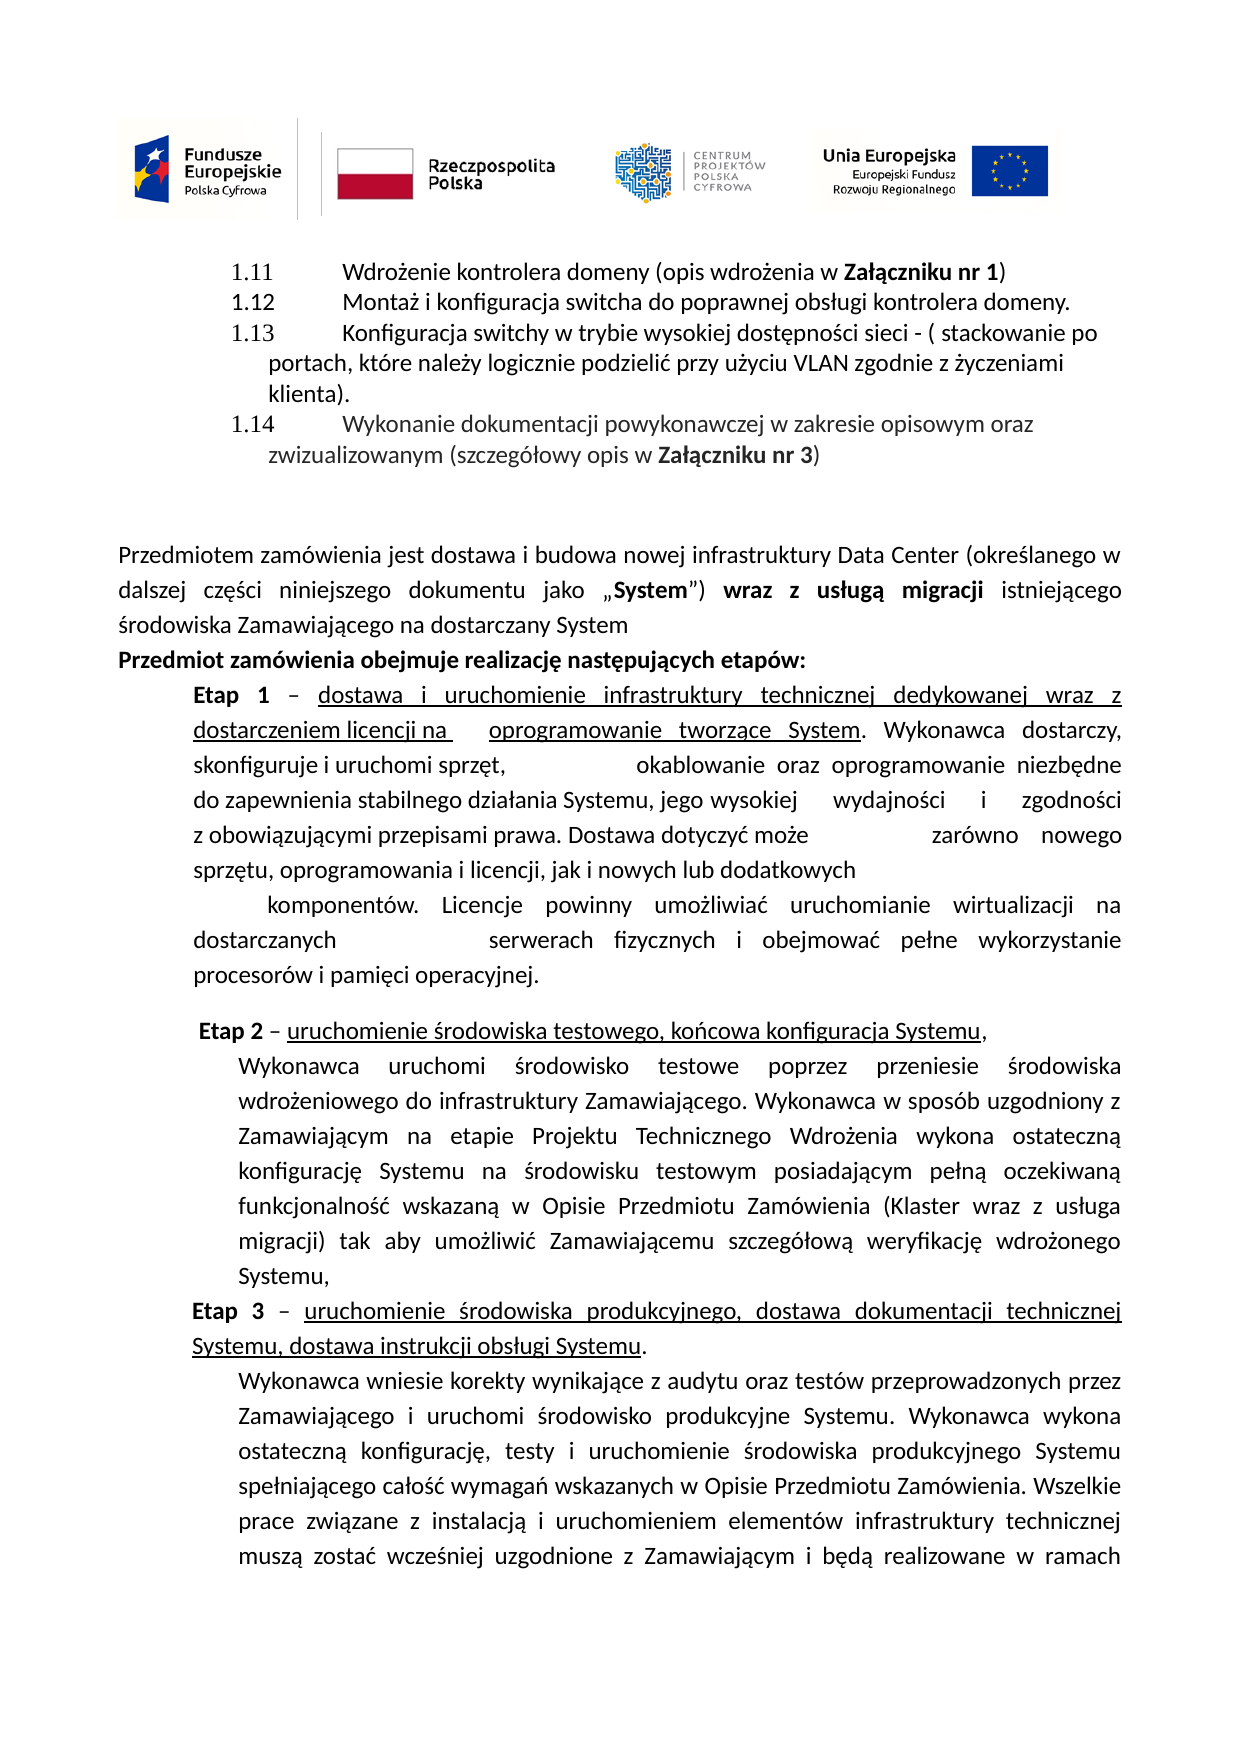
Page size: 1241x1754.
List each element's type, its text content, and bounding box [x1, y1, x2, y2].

text Wykonawca uruchomi środowisko testowe poprzez przeniesie środowiska wdrożeniowego do infrastruktury Zamawiającego. Wykonawca w sposób uzgodniony z Zamawiającym na etapie Projektu Technicznego Wdrożenia wykona ostateczną konfigurację Systemu na środowisku testowym posiadającym pełną oczekiwaną funkcjonalność wskazaną w Opisie Przedmiotu Zamówienia (Klaster wraz z usługa migracji) tak aby umożliwić Zamawiającemu szczegółową weryfikację wdrożonego Systemu, [238, 1050, 1122, 1291]
text Etap 2 – uruchomienie środowiska testowego, końcowa konfiguracja Systemu, [193, 1015, 1122, 1046]
picture [118, 118, 1064, 227]
list Wdrożenie kontrolera domeny (opis wdrożenia w Załączniku nr 1) [231, 256, 1122, 286]
list Montaż i konfiguracja switcha do poprawnej obsługi kontrolera domeny. [231, 286, 1122, 317]
text Przedmiotem zamówienia jest dostawa i budowa nowej infrastruktury Data Center (określanego w dalszej części niniejszego dokumentu jako „System”) wraz z usługą migracji istniejącego środowiska Zamawiającego na dostarczany System [118, 539, 1122, 640]
list Konfiguracja switchy w trybie wysokiej dostępności sieci - ( stackowanie po portach, które należy logicznie podzielić przy użyciu VLAN zgodnie z życzeniami klienta). [231, 317, 1122, 408]
text Przedmiot zamówienia obejmuje realizację następujących etapów: [118, 644, 1122, 675]
text Etap 3 – uruchomienie środowiska produkcyjnego, dostawa dokumentacji technicznej Systemu, dostawa instrukcji obsługi Systemu. [192, 1295, 1122, 1361]
text Wykonawca wniesie korekty wynikające z audytu oraz testów przeprowadzonych przez Zamawiającego i uruchomi środowisko produkcyjne Systemu. Wykonawca wykona ostateczną konfigurację, testy i uruchomienie środowiska produkcyjnego Systemu spełniającego całość wymagań wskazanych w Opisie Przedmiotu Zamówienia. Wszelkie prace związane z instalacją i uruchomieniem elementów infrastruktury technicznej muszą zostać wcześniej uzgodnione z Zamawiającym i będą realizowane w ramach [238, 1365, 1122, 1571]
list Wykonanie dokumentacji powykonawczej w zakresie opisowym oraz zwizualizowanym (szczegółowy opis w Załączniku nr 3) [231, 408, 1122, 469]
text Etap 1 – dostawa i uruchomienie infrastruktury technicznej dedykowanej wraz z dostarczeniem licencji na oprogramowanie tworzące System. Wykonawca dostarczy, skonfiguruje i uruchomi sprzęt, okablowanie oraz oprogramowanie niezbędne do zapewnienia stabilnego działania Systemu, jego wysokiej wydajności i zgodności z obowiązującymi przepisami prawa. Dostawa dotyczyć może zarówno nowego sprzętu, oprogramowania i licencji, jak i nowych lub dodatkowych komponentów. Licencje powinny umożliwiać uruchomianie wirtualizacji na dostarczanych serwerach fizycznych i obejmować pełne wykorzystanie procesorów i pamięci operacyjnej. [193, 679, 1122, 990]
